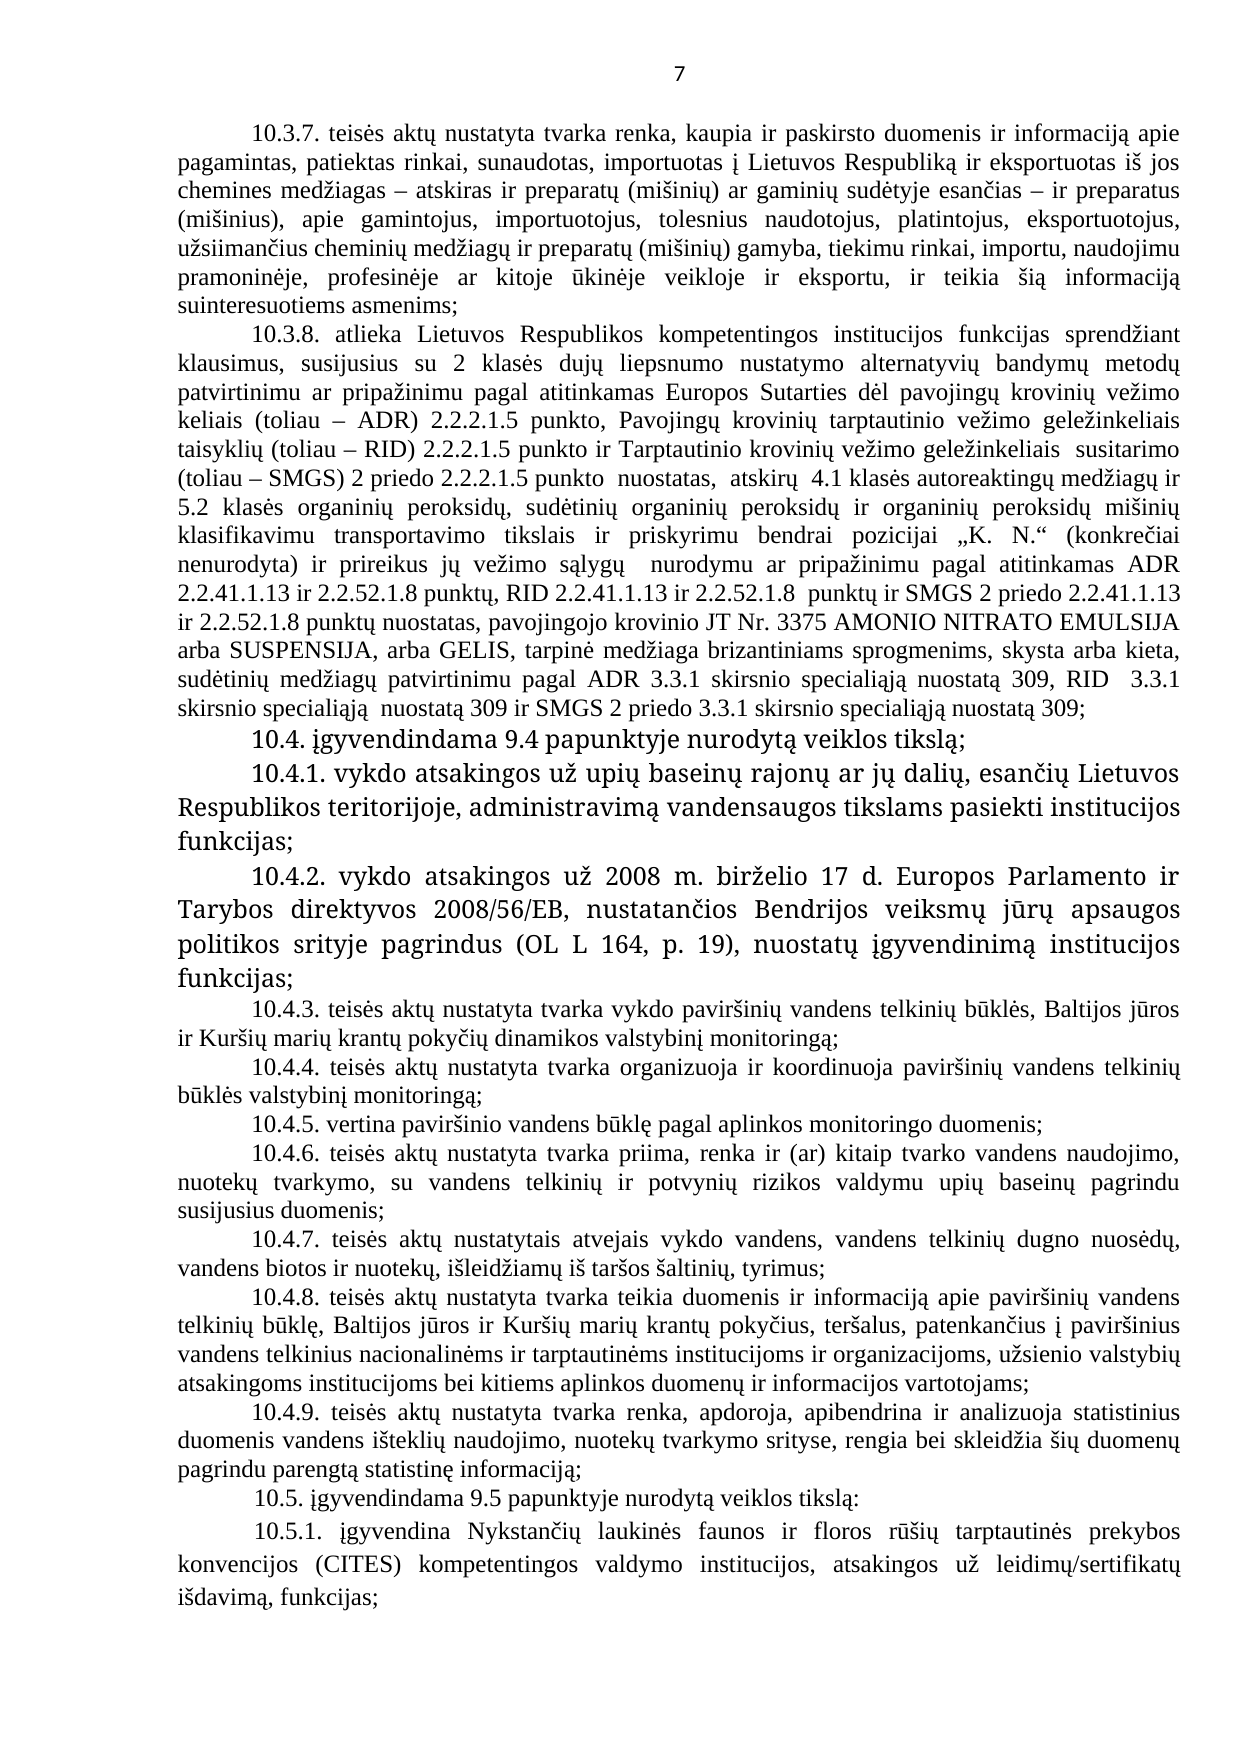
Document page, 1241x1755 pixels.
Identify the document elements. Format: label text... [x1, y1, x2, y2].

text 10.3.7. teisės aktų nustatyta tvarka renka, kaupia ir paskirsto duomenis ir informaciją apie pagamintas, patiektas rinkai, sunaudotas, importuotas į Lietuvos Respubliką ir eksportuotas iš jos chemines medžiagas – atskiras ir preparatų (mišinių) ar gaminių sudėtyje esančias – ir preparatus (mišinius), apie gamintojus, importuotojus, tolesnius naudotojus, platintojus, eksportuotojus, užsiimančius cheminių medžiagų ir preparatų (mišinių) gamyba, tiekimu rinkai, importu, naudojimu pramoninėje, profesinėje ar kitoje ūkinėje veikloje ir eksportu, ir teikia šią informaciją suinteresuotiems asmenims; [177, 118, 1181, 319]
text 10.4.1. vykdo atsakingos už upių baseinų rajonų ar jų dalių, esančių Lietuvos Respublikos teritorijoje, administravimą vandensaugos tikslams pasiekti institucijos funkcijas; [177, 756, 1181, 858]
text 10.3.8. atlieka Lietuvos Respublikos kompetentingos institucijos funkcijas sprendžiant klausimus, susijusius su 2 klasės dujų liepsnumo nustatymo alternatyvių bandymų metodų patvirtinimu ar pripažinimu pagal atitinkamas Europos Sutarties dėl pavojingų krovinių vežimo keliais (toliau – ADR) 2.2.2.1.5 punkto, Pavojingų krovinių tarptautinio vežimo geležinkeliais taisyklių (toliau – RID) 2.2.2.1.5 punkto ir Tarptautinio krovinių vežimo geležinkeliais susitarimo (toliau – SMGS) 2 priedo 2.2.2.1.5 punkto nuostatas, atskirų 4.1 klasės autoreaktingų medžiagų ir 5.2 klasės organinių peroksidų, sudėtinių organinių peroksidų ir organinių peroksidų mišinių klasifikavimu transportavimo tikslais ir priskyrimu bendrai pozicijai „K. N.“ (konkrečiai nenurodyta) ir prireikus jų vežimo sąlygų nurodymu ar pripažinimu pagal atitinkamas ADR 2.2.41.1.13 ir 2.2.52.1.8 punktų, RID 2.2.41.1.13 ir 2.2.52.1.8 punktų ir SMGS 2 priedo 2.2.41.1.13 ir 2.2.52.1.8 punktų nuostatas, pavojingojo krovinio JT Nr. 3375 AMONIO NITRATO EMULSIJA arba SUSPENSIJA, arba GELIS, tarpinė medžiaga brizantiniams sprogmenims, skysta arba kieta, sudėtinių medžiagų patvirtinimu pagal ADR 3.3.1 skirsnio specialiąją nuostatą 309, RID 3.3.1 skirsnio specialiąją nuostatą 309 ir SMGS 2 priedo 3.3.1 skirsnio specialiąją nuostatą 309; [177, 319, 1181, 722]
text 10.5.1. įgyvendina Nykstančių laukinės faunos ir floros rūšių tarptautinės prekybos konvencijos (CITES) kompetentingos valdymo institucijos, atsakingos už leidimų/sertifikatų išdavimą, funkcijas; [177, 1516, 1181, 1611]
text 10.4.9. teisės aktų nustatyta tvarka renka, apdoroja, apibendrina ir analizuoja statistinius duomenis vandens išteklių naudojimo, nuotekų tvarkymo srityse, rengia bei skleidžia šių duomenų pagrindu parengtą statistinę informaciją; [177, 1397, 1181, 1483]
text 10.4.8. teisės aktų nustatyta tvarka teikia duomenis ir informaciją apie paviršinių vandens telkinių būklę, Baltijos jūros ir Kuršių marių krantų pokyčius, teršalus, patenkančius į paviršinius vandens telkinius nacionalinėms ir tarptautinėms institucijoms ir organizacijoms, užsienio valstybių atsakingoms institucijoms bei kitiems aplinkos duomenų ir informacijos vartotojams; [177, 1282, 1181, 1397]
text 10.4. įgyvendindama 9.4 papunktyje nurodytą veiklos tikslą; [177, 722, 1181, 756]
text 10.5. įgyvendindama 9.5 papunktyje nurodytą veiklos tikslą: [177, 1483, 1181, 1512]
text 10.4.7. teisės aktų nustatytais atvejais vykdo vandens, vandens telkinių dugno nuosėdų, vandens biotos ir nuotekų, išleidžiamų iš taršos šaltinių, tyrimus; [177, 1224, 1181, 1282]
text 10.4.3. teisės aktų nustatyta tvarka vykdo paviršinių vandens telkinių būklės, Baltijos jūros ir Kuršių marių krantų pokyčių dinamikos valstybinį monitoringą; [177, 994, 1181, 1052]
text 10.4.6. teisės aktų nustatyta tvarka priima, renka ir (ar) kitaip tvarko vandens naudojimo, nuotekų tvarkymo, su vandens telkinių ir potvynių rizikos valdymu upių baseinų pagrindu susijusius duomenis; [177, 1138, 1181, 1224]
text 10.4.5. vertina paviršinio vandens būklę pagal aplinkos monitoringo duomenis; [177, 1109, 1181, 1138]
text 10.4.4. teisės aktų nustatyta tvarka organizuoja ir koordinuoja paviršinių vandens telkinių būklės valstybinį monitoringą; [177, 1052, 1181, 1109]
text 10.4.2. vykdo atsakingos už 2008 m. birželio 17 d. Europos Parlamento ir Tarybos direktyvos 2008/56/EB, nustatančios Bendrijos veiksmų jūrų apsaugos politikos srityje pagrindus (OL L 164, p. 19), nuostatų įgyvendinimą institucijos funkcijas; [177, 858, 1181, 994]
